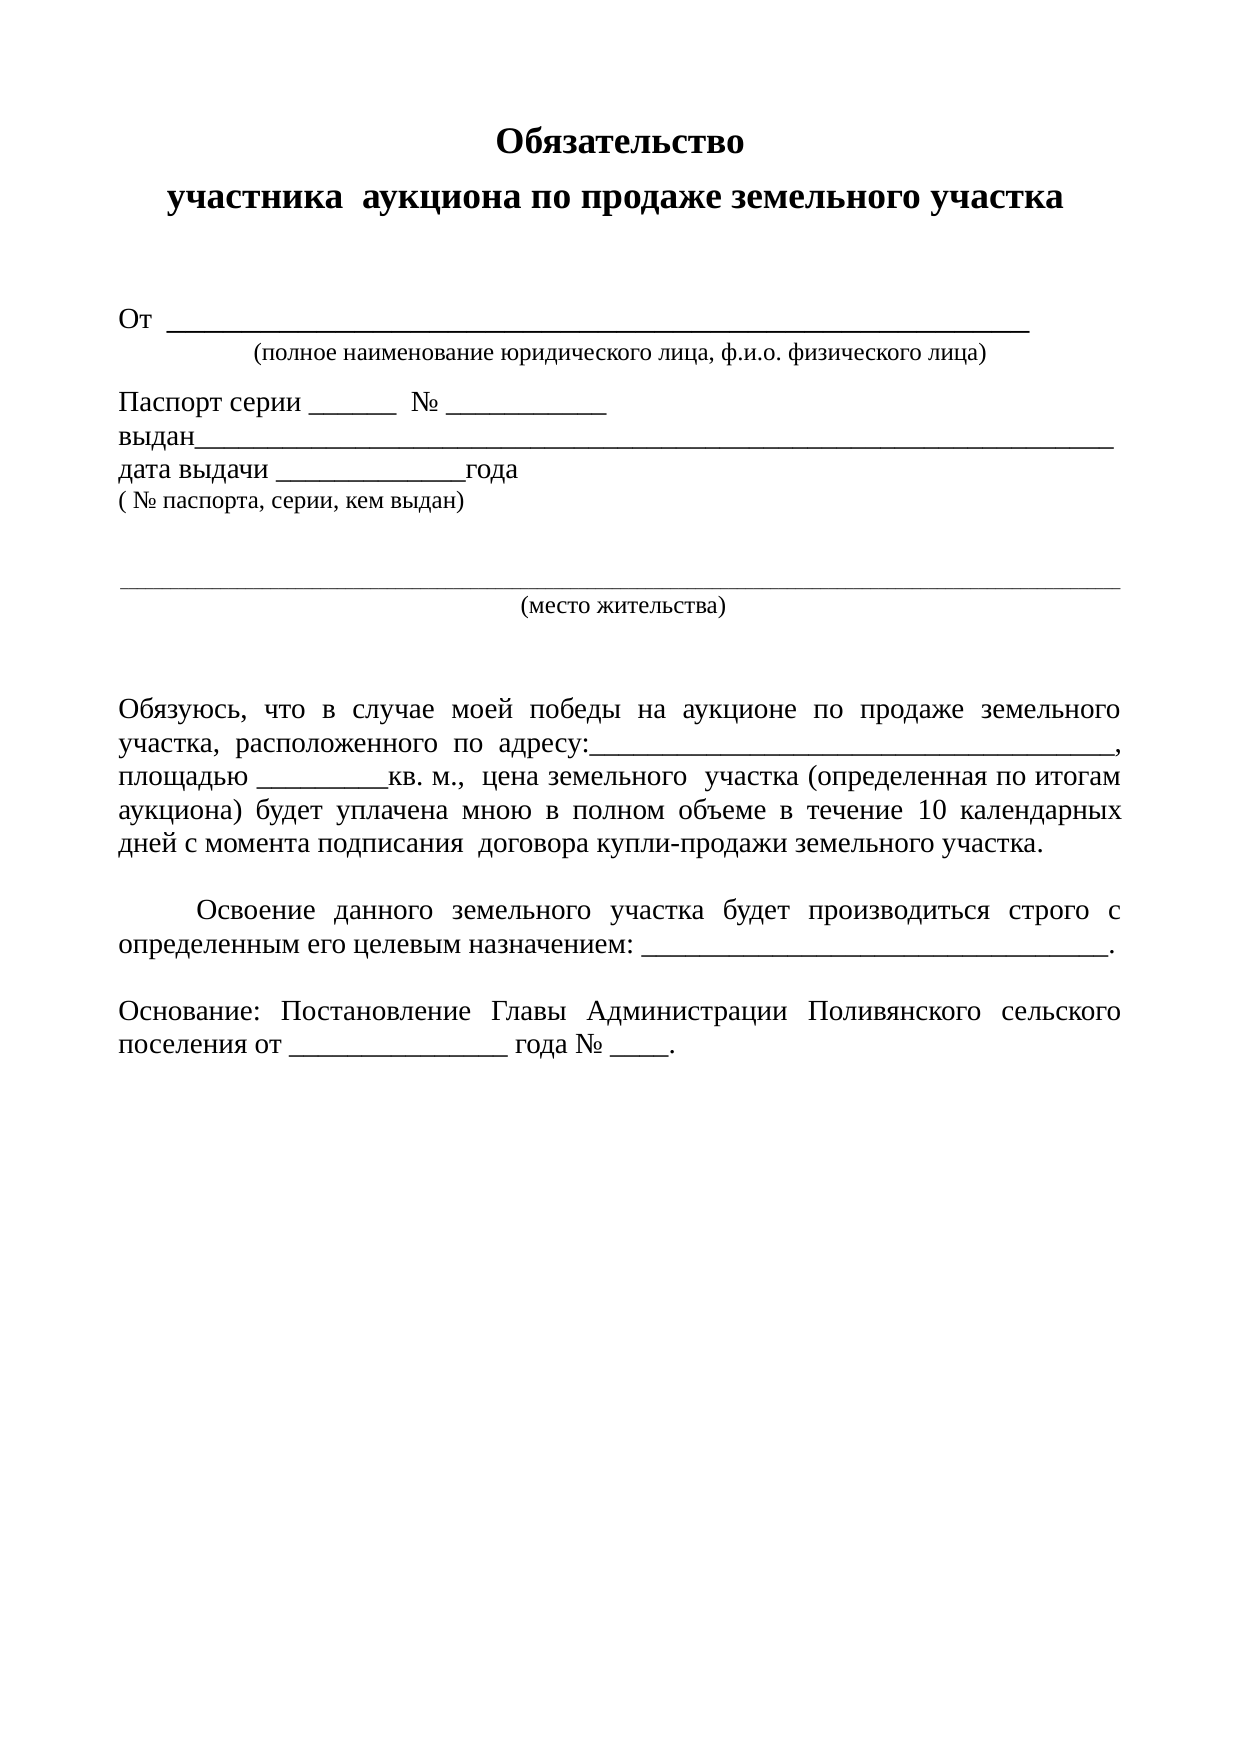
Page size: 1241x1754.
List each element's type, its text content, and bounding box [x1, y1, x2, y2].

text Освоение данного земельного участка будет производиться строго с определенным его целевым назначением: ________________________________. [118, 892, 1122, 959]
text ________________________________________________________________________________________________________________________ [118, 571, 1122, 591]
text (место жительства) [118, 591, 1122, 619]
subtitle Обязательство [118, 118, 1122, 161]
subtitle От ______________________________________________ [118, 293, 1122, 337]
text ( № паспорта, серии, кем выдан) [118, 485, 1122, 514]
text (полное наименование юридического лица, ф.и.о. физического лица) [118, 337, 1122, 365]
text Основание: Постановление Главы Администрации Поливянского сельского поселения от _______________ года № ____. [118, 993, 1122, 1060]
text участника аукциона по продаже земельного участка [118, 174, 1122, 217]
text Обязуюсь, что в случае моей победы на аукционе по продаже земельного участка, расположенного по адресу:____________________________________, площадью _________кв. м., цена земельного участка (определенная по итогам аукциона) будет уплачена мною в полном объеме в течение 10 календарных дней с момента подписания договора купли-продажи земельного участка. [118, 691, 1122, 859]
text Паспорт серии ______ № ___________ выдан_______________________________________________________________дата выдачи _____________года [118, 384, 1122, 485]
